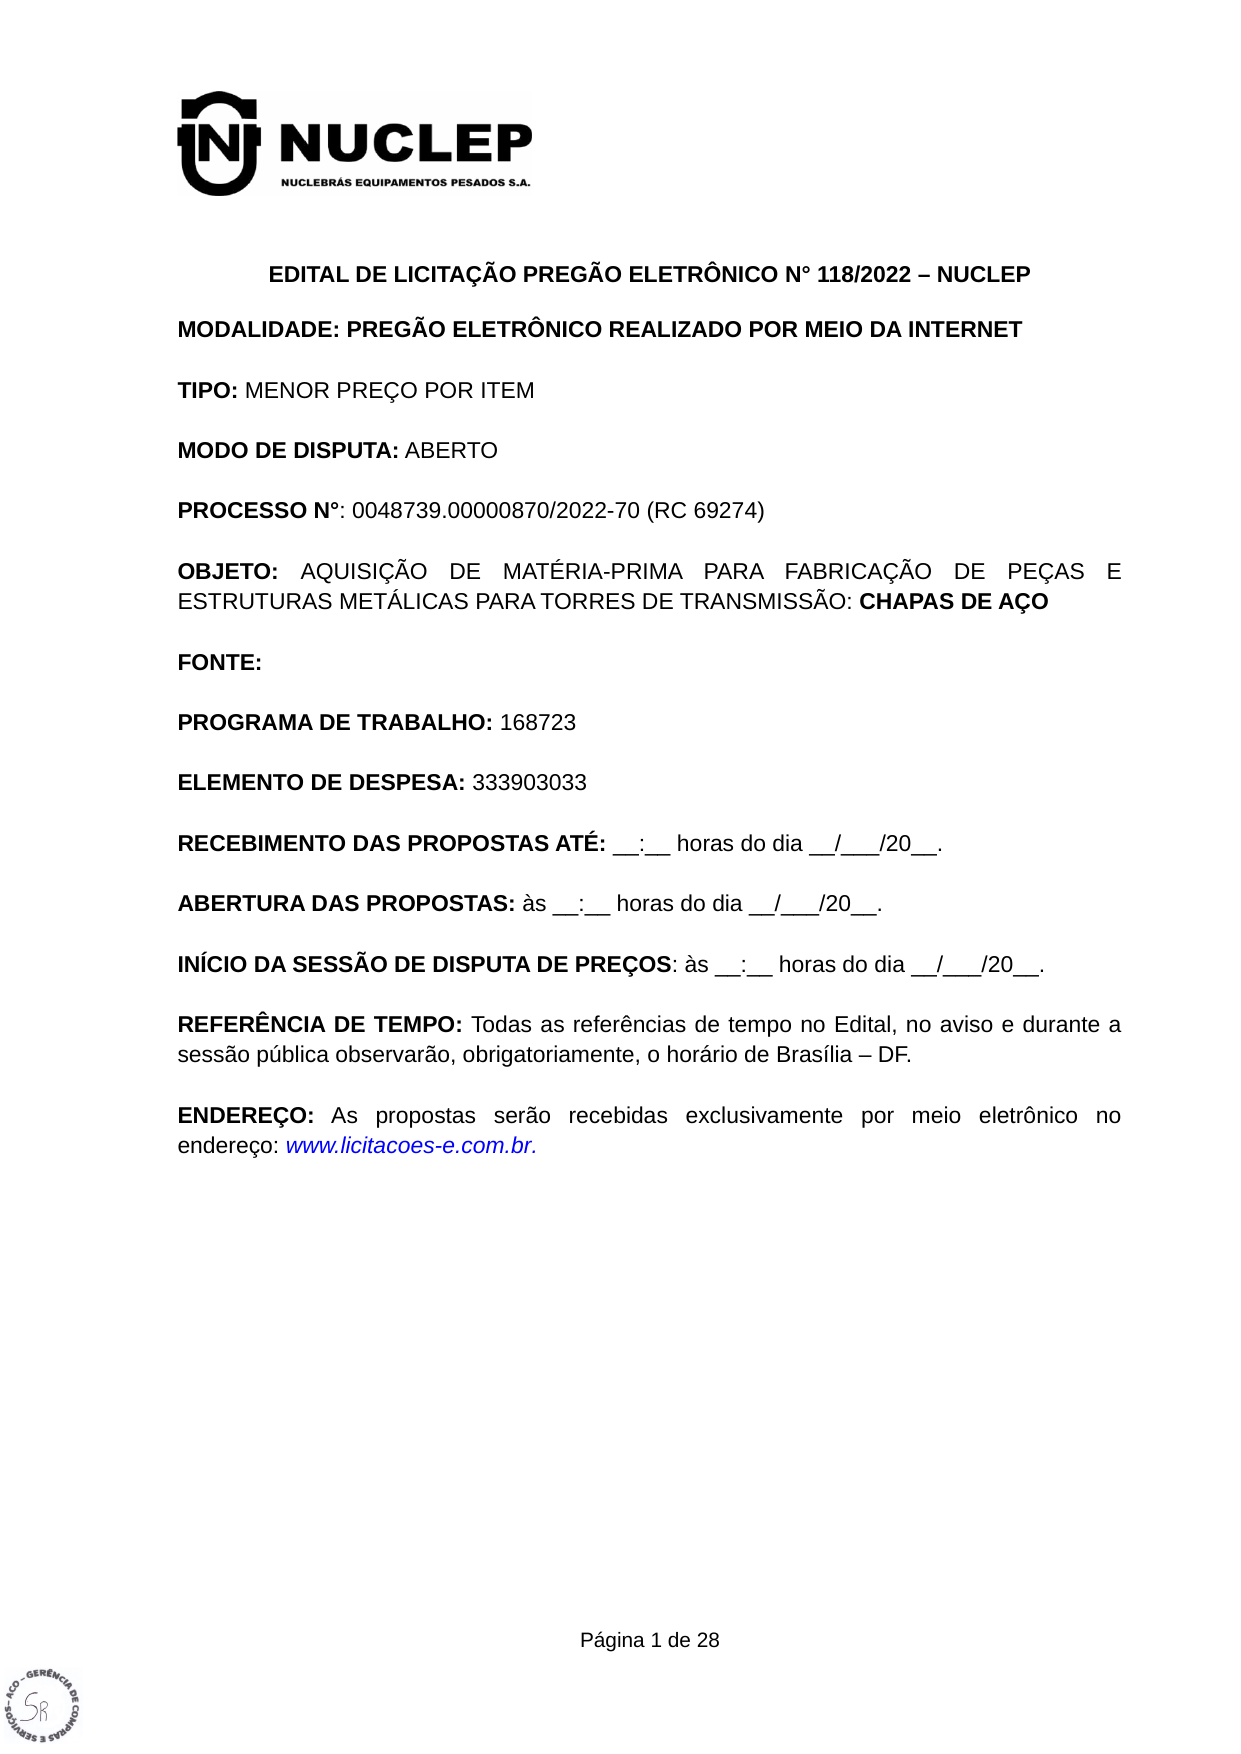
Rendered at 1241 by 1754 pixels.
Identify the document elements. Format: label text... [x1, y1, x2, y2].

text PROGRAMA DE TRABALHO: 168723 [177, 709, 1122, 735]
text ABERTURA DAS PROPOSTAS: às __:__ horas do dia __/___/20__. [177, 890, 1122, 917]
text RECEBIMENTO DAS PROPOSTAS ATÉ: __:__ horas do dia __/___/20__. [177, 830, 1122, 856]
text PROCESSO N°: 0048739.00000870/2022-70 (RC 69274) [177, 497, 1122, 524]
text TIPO: MENOR PREÇO POR ITEM [177, 377, 1122, 403]
text ELEMENTO DE DESPESA: 333903033 [177, 769, 1122, 796]
text FONTE: [177, 648, 1122, 675]
picture [177, 91, 532, 196]
text INÍCIO DA SESSÃO DE DISPUTA DE PREÇOS: às __:__ horas do dia __/___/20__. [177, 951, 1122, 977]
text MODO DE DISPUTA: ABERTO [177, 437, 1122, 463]
picture [3, 1667, 85, 1744]
text ENDEREÇO: As propostas serão recebidas exclusivamente por meio eletrônico no endereço: www.licitacoes-e.com.br. [177, 1102, 1122, 1158]
text REFERÊNCIA DE TEMPO: Todas as referências de tempo no Edital, no aviso e durante a sessão pública observarão, obrigatoriamente, o horário de Brasília – DF. [177, 1011, 1122, 1068]
text OBJETO: AQUISIÇÃO DE MATÉRIA-PRIMA PARA FABRICAÇÃO DE PEÇAS E ESTRUTURAS METÁLICAS PARA TORRES DE TRANSMISSÃO: CHAPAS DE AÇO [177, 558, 1122, 614]
text MODALIDADE: PREGÃO ELETRÔNICO REALIZADO POR MEIO DA INTERNET [177, 316, 1122, 343]
